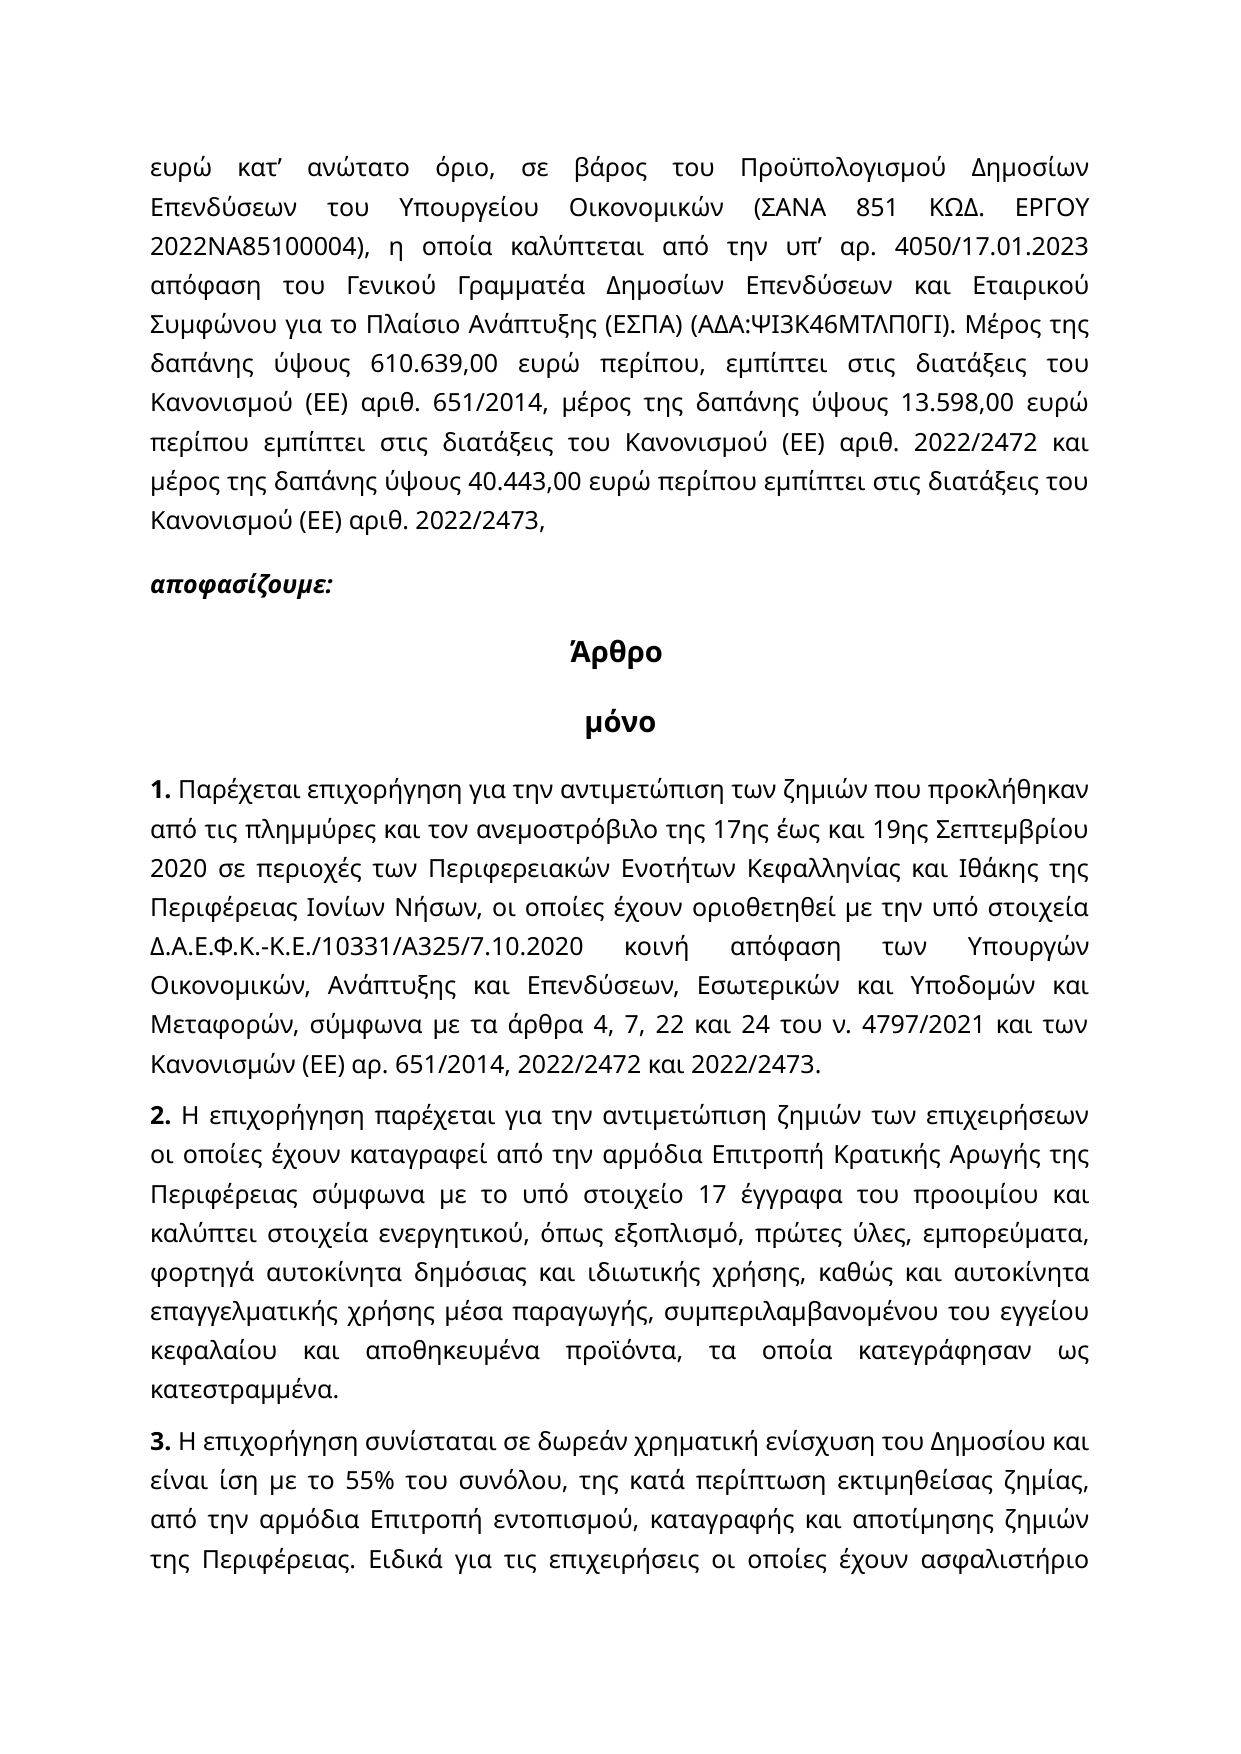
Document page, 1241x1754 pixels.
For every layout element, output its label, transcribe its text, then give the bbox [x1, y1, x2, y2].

subtitle μόνο [150, 701, 1090, 741]
text ευρώ κατ’ ανώτατο όριο, σε βάρος του Προϋπολογισμού Δημοσίων Επενδύσεων του Υπουργείου Οικονομικών (ΣΑΝΑ 851 ΚΩΔ. ΕΡΓΟΥ 2022ΝΑ85100004), η οποία καλύπτεται από την υπ’ αρ. 4050/17.01.2023 απόφαση του Γενικού Γραμματέα Δημοσίων Επενδύσεων και Εταιρικού Συμφώνου για το Πλαίσιο Ανάπτυξης (ΕΣΠΑ) (ΑΔΑ:ΨΙ3Κ46ΜΤΛΠ0ΓΙ). Μέρος της δαπάνης ύψους 610.639,00 ευρώ περίπου, εμπίπτει στις διατάξεις του Κανονισμού (ΕΕ) αριθ. 651/2014, μέρος της δαπάνης ύψους 13.598,00 ευρώ περίπου εμπίπτει στις διατάξεις του Κανονισμού (ΕΕ) αριθ. 2022/2472 και μέρος της δαπάνης ύψους 40.443,00 ευρώ περίπου εμπίπτει στις διατάξεις του Κανονισμού (ΕΕ) αριθ. 2022/2473, [150, 150, 1090, 537]
subtitle Άρθρο [150, 631, 1090, 671]
text 3. Η επιχορήγηση συνίσταται σε δωρεάν χρηματική ενίσχυση του Δημοσίου και είναι ίση με το 55% του συνόλου, της κατά περίπτωση εκτιμηθείσας ζημίας, από την αρμόδια Επιτροπή εντοπισμού, καταγραφής και αποτίμησης ζημιών της Περιφέρειας. Ειδικά για τις επιχειρήσεις οι οποίες έχουν ασφαλιστήριο [150, 1424, 1090, 1575]
text 1. Παρέχεται επιχορήγηση για την αντιμετώπιση των ζημιών που προκλήθηκαν από τις πλημμύρες και τον ανεμοστρόβιλο της 17ης έως και 19ης Σεπτεμβρίου 2020 σε περιοχές των Περιφερειακών Ενοτήτων Κεφαλληνίας και Ιθάκης της Περιφέρειας Ιονίων Νήσων, οι οποίες έχουν οριοθετηθεί με την υπό στοιχεία Δ.Α.Ε.Φ.Κ.-Κ.Ε./10331/Α325/7.10.2020 κοινή απόφαση των Υπουργών Οικονομικών, Ανάπτυξης και Επενδύσεων, Εσωτερικών και Υποδομών και Μεταφορών, σύμφωνα με τα άρθρα 4, 7, 22 και 24 του ν. 4797/2021 και των Κανονισμών (ΕΕ) αρ. 651/2014, 2022/2472 και 2022/2473. [150, 772, 1090, 1080]
text αποφασίζουμε: [150, 567, 1090, 601]
text 2. Η επιχορήγηση παρέχεται για την αντιμετώπιση ζημιών των επιχειρήσεων οι οποίες έχουν καταγραφεί από την αρμόδια Επιτροπή Κρατικής Αρωγής της Περιφέρειας σύμφωνα με το υπό στοιχείο 17 έγγραφα του προοιμίου και καλύπτει στοιχεία ενεργητικού, όπως εξοπλισμό, πρώτες ύλες, εμπορεύματα, φορτηγά αυτοκίνητα δημόσιας και ιδιωτικής χρήσης, καθώς και αυτοκίνητα επαγγελματικής χρήσης μέσα παραγωγής, συμπεριλαμβανομένου του εγγείου κεφαλαίου και αποθηκευμένα προϊόντα, τα οποία κατεγράφησαν ως κατεστραμμένα. [150, 1098, 1090, 1406]
